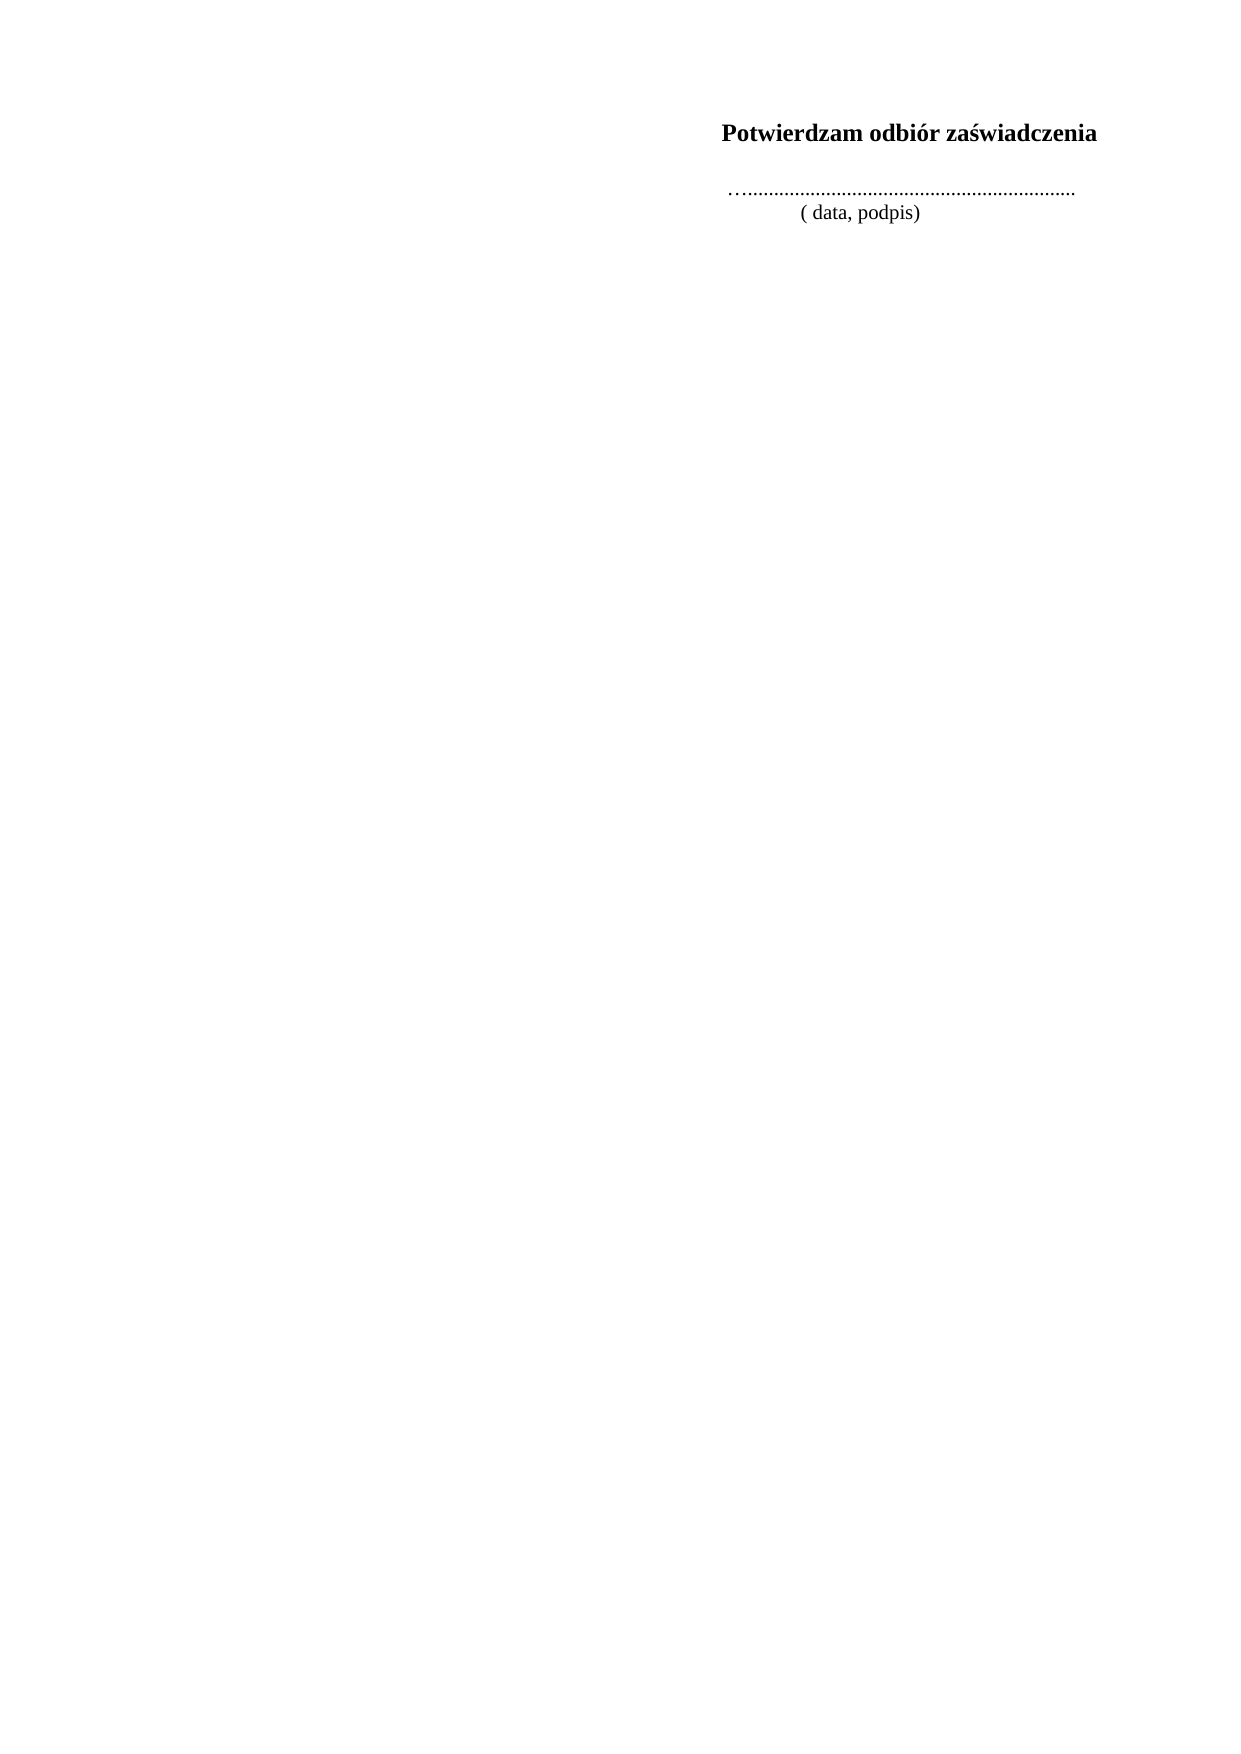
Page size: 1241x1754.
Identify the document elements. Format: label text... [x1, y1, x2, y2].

text ( data, podpis) [118, 200, 1122, 224]
text Potwierdzam odbiór zaświadczenia [118, 118, 1122, 147]
text …............................................................... [118, 176, 1122, 200]
